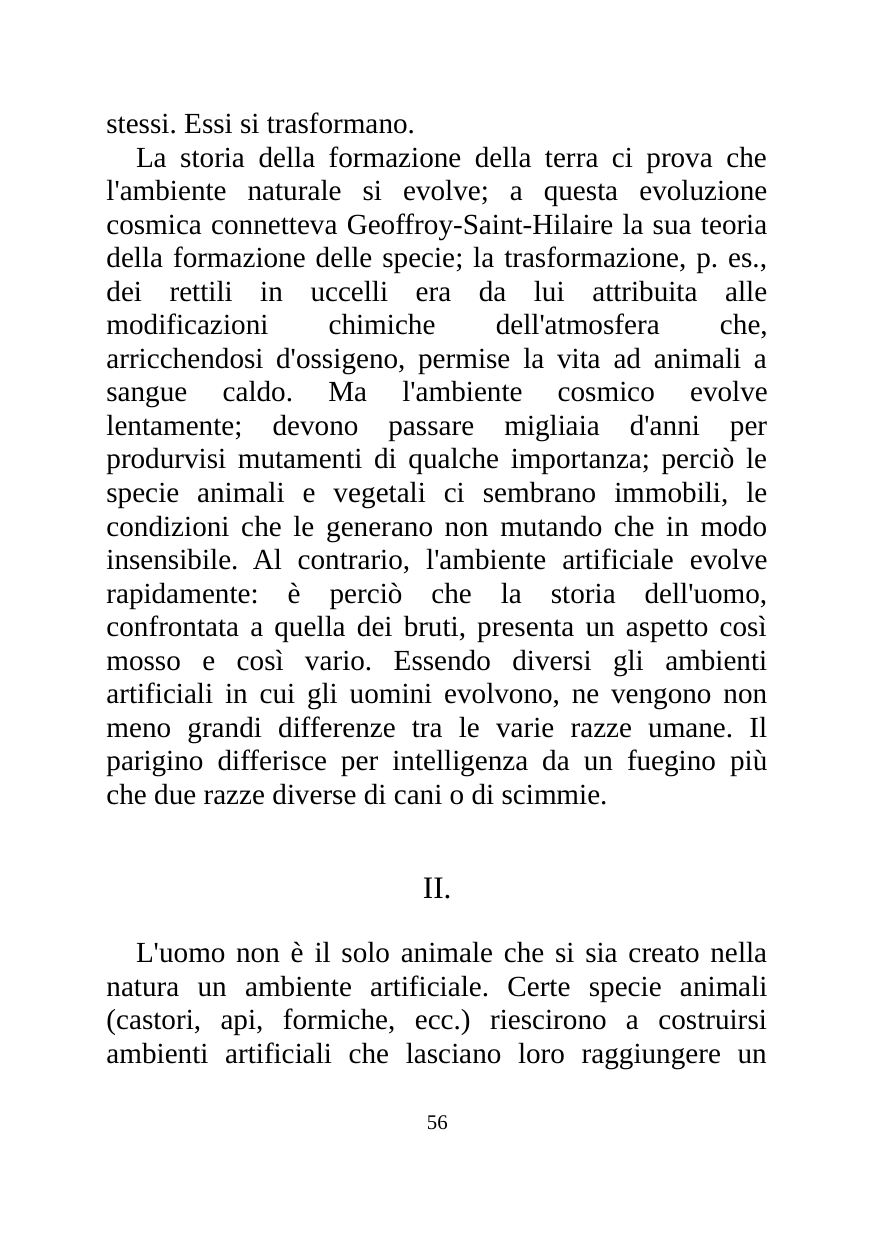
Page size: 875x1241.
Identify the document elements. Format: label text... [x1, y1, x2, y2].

text La storia della formazione della terra ci prova che l'ambiente naturale si evolve; a questa evoluzione cosmica connetteva Geoffroy-Saint-Hilaire la sua teoria della formazione delle specie; la trasformazione, p. es., dei rettili in uccelli era da lui attribuita alle modificazioni chimiche dell'atmosfera che, arricchendosi d'ossigeno, permise la vita ad animali a sangue caldo. Ma l'ambiente cosmico evolve lentamente; devono passare migliaia d'anni per produrvisi mutamenti di qualche importanza; perciò le specie animali e vegetali ci sembrano immobili, le condizioni che le generano non mutando che in modo insensibile. Al contrario, l'ambiente artificiale evolve rapidamente: è perciò che la storia dell'uomo, confrontata a quella dei bruti, presenta un aspetto così mosso e così vario. Essendo diversi gli ambienti artificiali in cui gli uomini evolvono, ne vengono non meno grandi differenze tra le varie razze umane. Il parigino differisce per intelligenza da un fuegino più che due razze diverse di cani o di scimmie. [106, 140, 768, 811]
text L'uomo non è il solo animale che si sia creato nella natura un ambiente artificiale. Certe specie animali (castori, api, formiche, ecc.) riescirono a costruirsi ambienti artificiali che lasciano loro raggiungere un [106, 935, 768, 1069]
subtitle II. [106, 870, 768, 906]
text stessi. Essi si trasformano. [106, 106, 768, 140]
